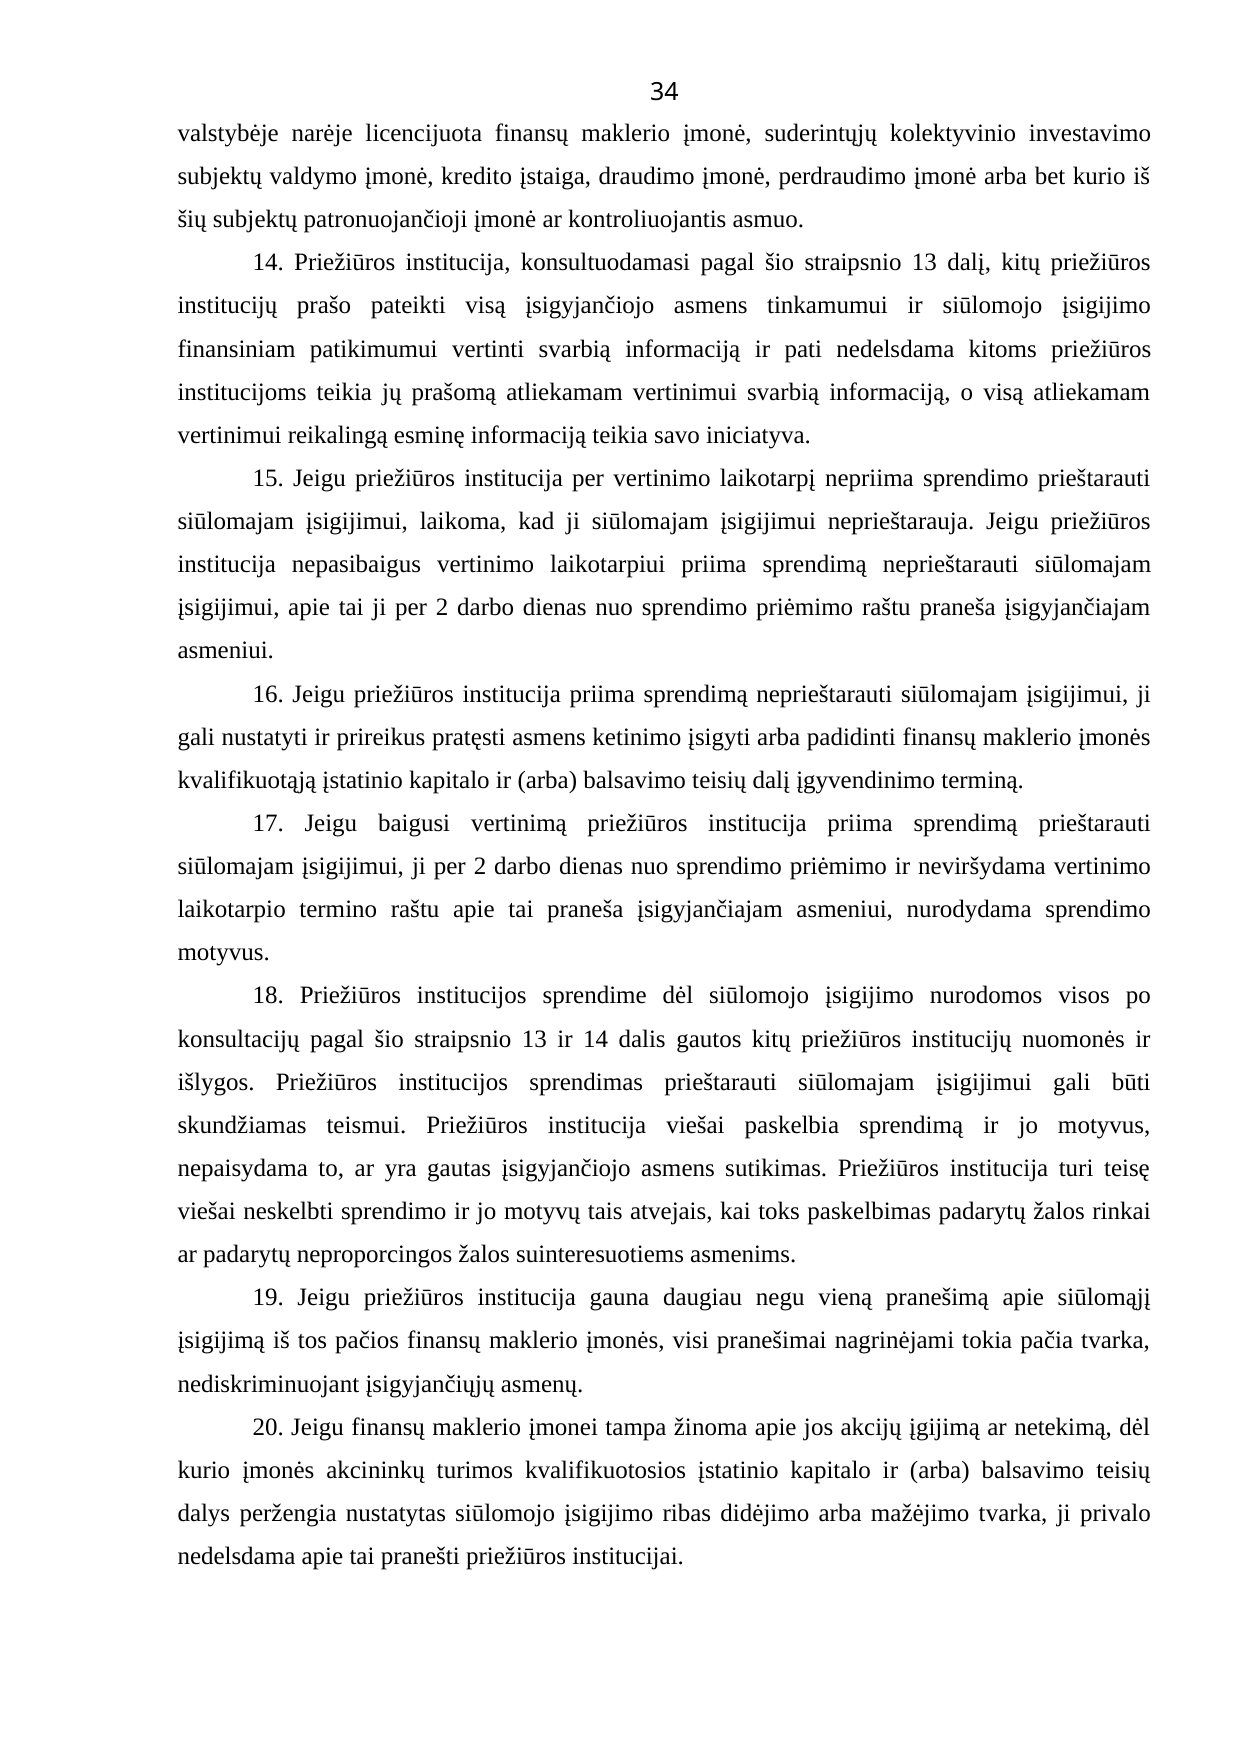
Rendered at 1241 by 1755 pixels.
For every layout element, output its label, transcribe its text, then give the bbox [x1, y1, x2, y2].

text valstybėje narėje licencijuota finansų maklerio įmonė, suderintųjų kolektyvinio investavimo subjektų valdymo įmonė, kredito įstaiga, draudimo įmonė, perdraudimo įmonė arba bet kurio iš šių subjektų patronuojančioji įmonė ar kontroliuojantis asmuo. [177, 118, 1152, 233]
text 19. Jeigu priežiūros institucija gauna daugiau negu vieną pranešimą apie siūlomąjį įsigijimą iš tos pačios finansų maklerio įmonės, visi pranešimai nagrinėjami tokia pačia tvarka, nediskriminuojant įsigyjančiųjų asmenų. [177, 1282, 1152, 1397]
text 18. Priežiūros institucijos sprendime dėl siūlomojo įsigijimo nurodomos visos po konsultacijų pagal šio straipsnio 13 ir 14 dalis gautos kitų priežiūros institucijų nuomonės ir išlygos. Priežiūros institucijos sprendimas prieštarauti siūlomajam įsigijimui gali būti skundžiamas teismui. Priežiūros institucija viešai paskelbia sprendimą ir jo motyvus, nepaisydama to, ar yra gautas įsigyjančiojo asmens sutikimas. Priežiūros institucija turi teisę viešai neskelbti sprendimo ir jo motyvų tais atvejais, kai toks paskelbimas padarytų žalos rinkai ar padarytų neproporcingos žalos suinteresuotiems asmenims. [177, 981, 1152, 1268]
text 16. Jeigu priežiūros institucija priima sprendimą neprieštarauti siūlomajam įsigijimui, ji gali nustatyti ir prireikus pratęsti asmens ketinimo įsigyti arba padidinti finansų maklerio įmonės kvalifikuotąją įstatinio kapitalo ir (arba) balsavimo teisių dalį įgyvendinimo terminą. [177, 679, 1152, 794]
text 15. Jeigu priežiūros institucija per vertinimo laikotarpį nepriima sprendimo prieštarauti siūlomajam įsigijimui, laikoma, kad ji siūlomajam įsigijimui neprieštarauja. Jeigu priežiūros institucija nepasibaigus vertinimo laikotarpiui priima sprendimą neprieštarauti siūlomajam įsigijimui, apie tai ji per 2 darbo dienas nuo sprendimo priėmimo raštu praneša įsigyjančiajam asmeniui. [177, 463, 1152, 664]
text 17. Jeigu baigusi vertinimą priežiūros institucija priima sprendimą prieštarauti siūlomajam įsigijimui, ji per 2 darbo dienas nuo sprendimo priėmimo ir neviršydama vertinimo laikotarpio termino raštu apie tai praneša įsigyjančiajam asmeniui, nurodydama sprendimo motyvus. [177, 808, 1152, 966]
text 14. Priežiūros institucija, konsultuodamasi pagal šio straipsnio 13 dalį, kitų priežiūros institucijų prašo pateikti visą įsigyjančiojo asmens tinkamumui ir siūlomojo įsigijimo finansiniam patikimumui vertinti svarbią informaciją ir pati nedelsdama kitoms priežiūros institucijoms teikia jų prašomą atliekamam vertinimui svarbią informaciją, o visą atliekamam vertinimui reikalingą esminę informaciją teikia savo iniciatyva. [177, 247, 1152, 449]
text 20. Jeigu finansų maklerio įmonei tampa žinoma apie jos akcijų įgijimą ar netekimą, dėl kurio įmonės akcininkų turimos kvalifikuotosios įstatinio kapitalo ir (arba) balsavimo teisių dalys peržengia nustatytas siūlomojo įsigijimo ribas didėjimo arba mažėjimo tvarka, ji privalo nedelsdama apie tai pranešti priežiūros institucijai. [177, 1412, 1152, 1570]
